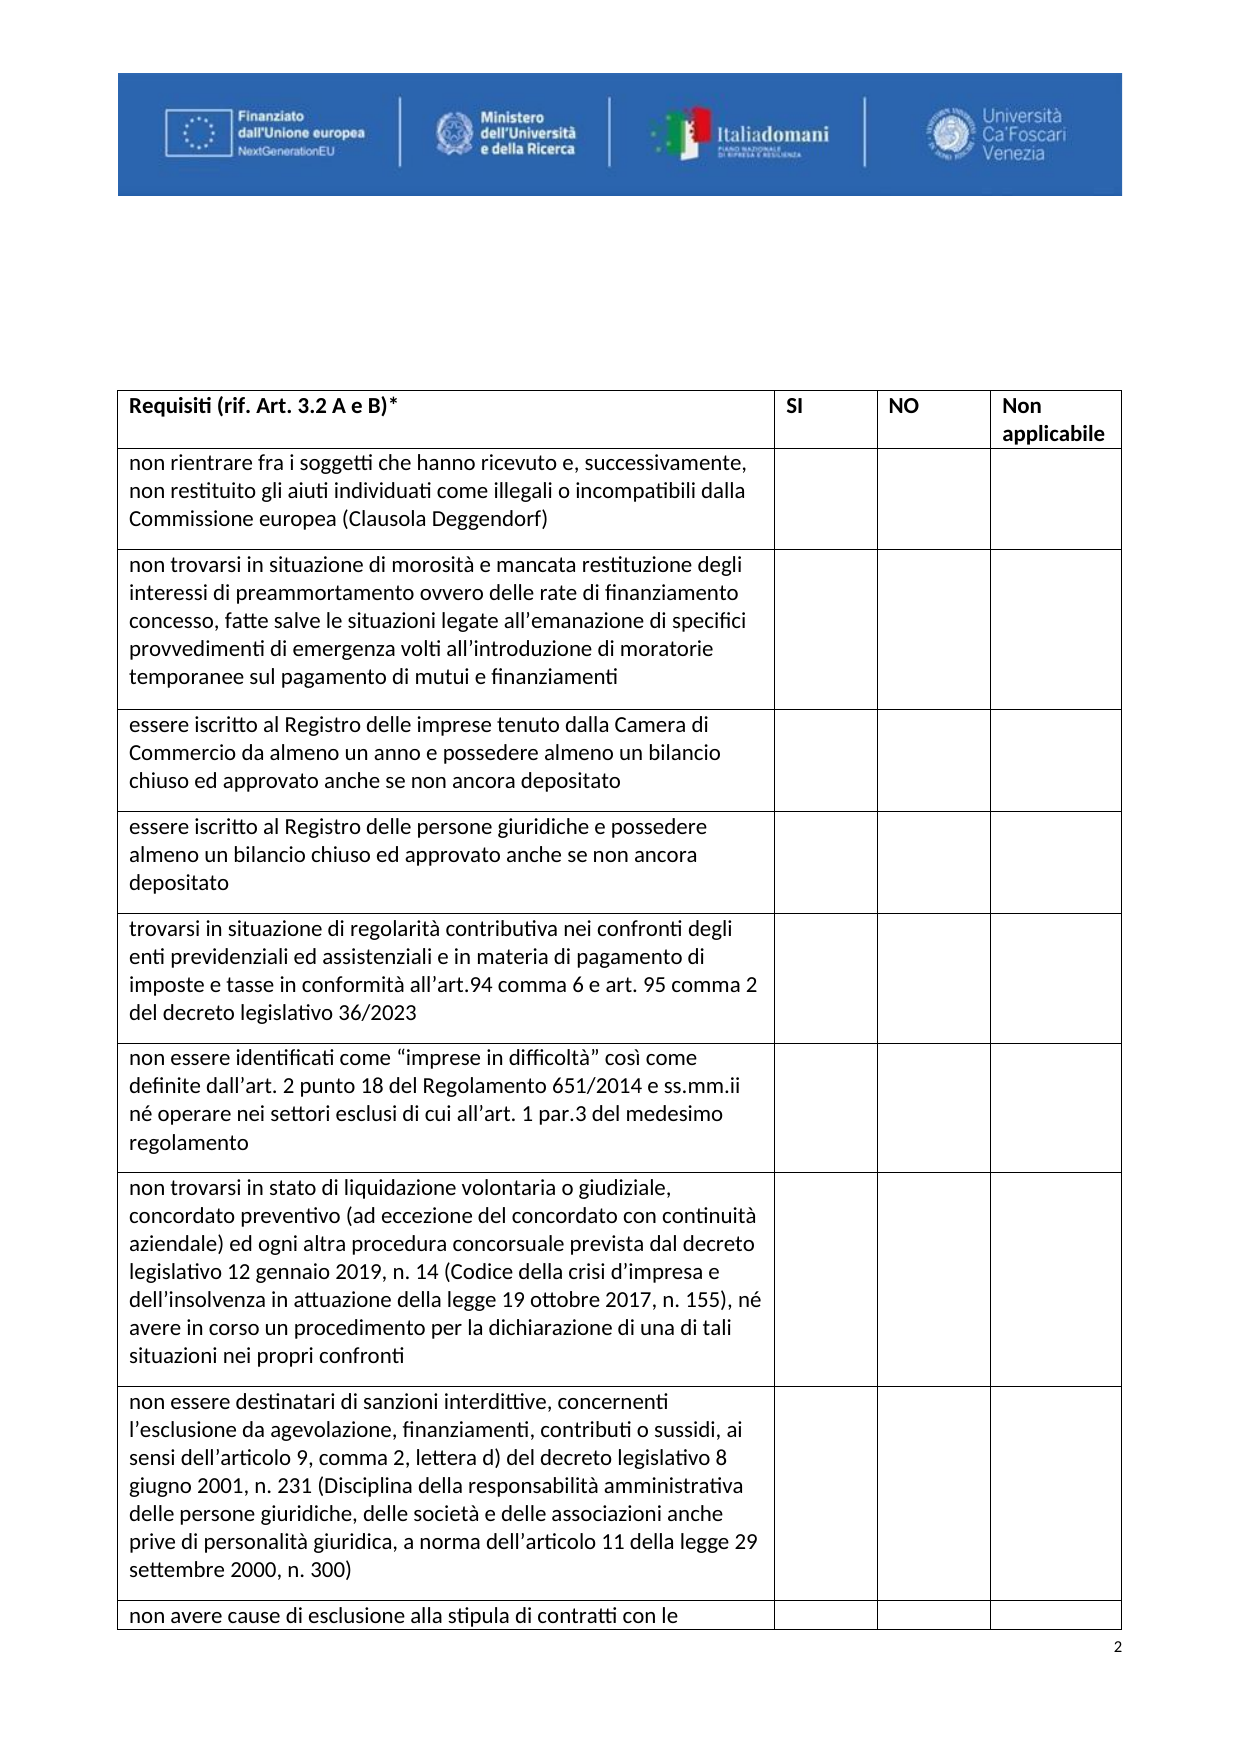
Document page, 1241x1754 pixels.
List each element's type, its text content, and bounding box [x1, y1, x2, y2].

table_header Requisiti (rif. Art. 3.2 A e B)* [118, 391, 774, 447]
table_cell [991, 550, 1121, 709]
table_cell [991, 1601, 1121, 1629]
table_cell non essere destinatari di sanzioni interdittive, concernenti l’esclusione da agevolazione, finanziamenti, contributi o sussidi, ai sensi dell’articolo 9, comma 2, lettera d) del decreto legislativo 8 giugno 2001, n. 231 (Disciplina della responsabilità amministrativa delle persone giuridiche, delle società e delle associazioni anche prive di personalità giuridica, a norma dell’articolo 11 della legge 29 settembre 2000, n. 300) [118, 1387, 774, 1600]
table_cell [991, 812, 1121, 913]
table_cell [878, 1387, 990, 1600]
table_cell [991, 1173, 1121, 1386]
table_cell [991, 449, 1121, 549]
table_cell [991, 1387, 1121, 1600]
table_cell [775, 449, 877, 549]
table_cell [878, 710, 990, 811]
table_cell [878, 1601, 990, 1629]
table_header NO [878, 391, 990, 447]
table_cell [991, 710, 1121, 811]
table_cell non trovarsi in stato di liquidazione volontaria o giudiziale, concordato preventivo (ad eccezione del concordato con continuità aziendale) ed ogni altra procedura concorsuale prevista dal decreto legislativo 12 gennaio 2019, n. 14 (Codice della crisi d’impresa e dell’insolvenza in attuazione della legge 19 ottobre 2017, n. 155), né avere in corso un procedimento per la dichiarazione di una di tali situazioni nei propri confronti [118, 1173, 774, 1386]
table_cell [878, 812, 990, 913]
table_cell [775, 550, 877, 709]
table_cell [775, 1601, 877, 1629]
table_cell essere iscritto al Registro delle persone giuridiche e possedere almeno un bilancio chiuso ed approvato anche se non ancora depositato [118, 812, 774, 913]
table_cell non rientrare fra i soggetti che hanno ricevuto e, successivamente, non restituito gli aiuti individuati come illegali o incompatibili dalla Commissione europea (Clausola Deggendorf) [118, 449, 774, 549]
table_cell [878, 1173, 990, 1386]
table_cell [775, 1044, 877, 1172]
table_header SI [775, 391, 877, 447]
table_cell [991, 914, 1121, 1042]
table_cell [775, 914, 877, 1042]
table_cell essere iscritto al Registro delle imprese tenuto dalla Camera di Commercio da almeno un anno e possedere almeno un bilancio chiuso ed approvato anche se non ancora depositato [118, 710, 774, 811]
table_cell trovarsi in situazione di regolarità contributiva nei confronti degli enti previdenziali ed assistenziali e in materia di pagamento di imposte e tasse in conformità all’art.94 comma 6 e art. 95 comma 2 del decreto legislativo 36/2023 [118, 914, 774, 1042]
table_cell [878, 550, 990, 709]
table_cell [878, 914, 990, 1042]
table_cell non avere cause di esclusione alla stipula di contratti con le [118, 1601, 774, 1629]
table_header Non applicabile [991, 391, 1121, 447]
table_cell non essere identificati come “imprese in difficoltà” così come definite dall’art. 2 punto 18 del Regolamento 651/2014 e ss.mm.ii né operare nei settori esclusi di cui all’art. 1 par.3 del medesimo regolamento [118, 1044, 774, 1172]
table_cell [775, 710, 877, 811]
table_cell [775, 1387, 877, 1600]
table_cell non trovarsi in situazione di morosità e mancata restituzione degli interessi di preammortamento ovvero delle rate di finanziamento concesso, fatte salve le situazioni legate all’emanazione di specifici provvedimenti di emergenza volti all’introduzione di moratorie temporanee sul pagamento di mutui e finanziamenti [118, 550, 774, 709]
table_cell [878, 449, 990, 549]
table_cell [775, 812, 877, 913]
table_cell [775, 1173, 877, 1386]
table_cell [878, 1044, 990, 1172]
table_cell [991, 1044, 1121, 1172]
